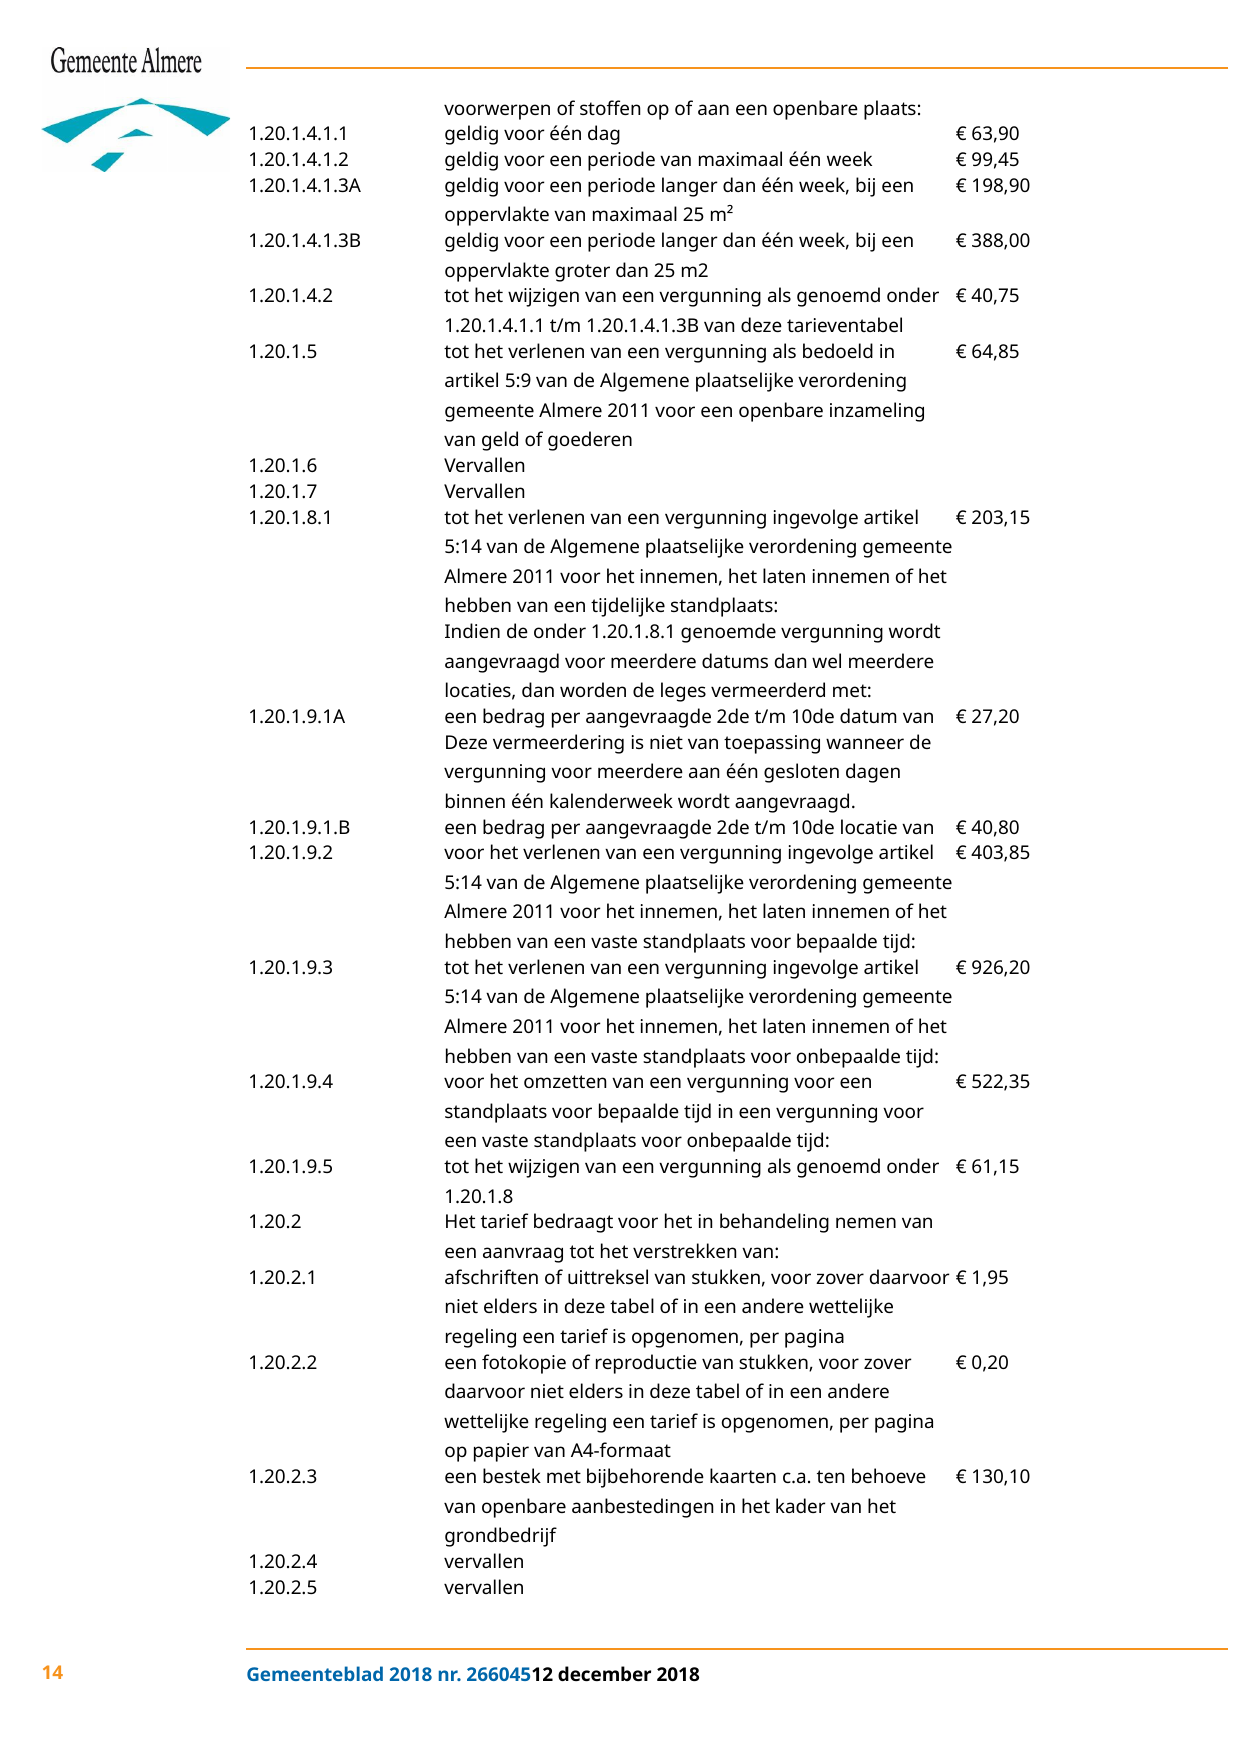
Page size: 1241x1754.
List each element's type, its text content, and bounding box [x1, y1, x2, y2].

table_cell een bedrag per aangevraagde 2de t/m 10de locatie van [444, 814, 956, 839]
table_cell € 40,75 [956, 283, 1152, 338]
table_cell vervallen [444, 1574, 956, 1600]
table_cell Vervallen [444, 453, 956, 478]
table_cell 1.20.1.4.2 [248, 283, 444, 338]
table_cell voor het omzetten van een vergunning voor een standplaats voor bepaalde tijd in een vergunning voor een vaste standplaats voor onbepaalde tijd: [444, 1069, 956, 1153]
table_cell voor het verlenen van een vergunning ingevolge artikel 5:14 van de Algemene plaatselijke verordening gemeente Almere 2011 voor het innemen, het laten innemen of het hebben van een vaste standplaats voor bepaalde tijd: [444, 840, 956, 954]
table_cell € 203,15 [956, 504, 1152, 618]
table_cell 1.20.1.4.1.3A [248, 172, 444, 227]
table_cell 1.20.2.2 [248, 1349, 444, 1463]
table_cell € 1,95 [956, 1264, 1152, 1349]
table_cell 1.20.2.1 [248, 1264, 444, 1349]
table_cell 1.20.1.9.3 [248, 954, 444, 1068]
table_cell 1.20.1.9.4 [248, 1069, 444, 1153]
table_cell 1.20.2.5 [248, 1574, 444, 1600]
table_cell € 61,15 [956, 1154, 1152, 1209]
table_cell 1.20.1.4.1.2 [248, 146, 444, 172]
table_cell 1.20.1.9.5 [248, 1154, 444, 1209]
table_cell € 388,00 [956, 227, 1152, 283]
table_cell Het tarief bedraagt voor het in behandeling nemen van een aanvraag tot het verstrekken van: [444, 1209, 956, 1264]
table_cell tot het wijzigen van een vergunning als genoemd onder 1.20.1.8 [444, 1154, 956, 1209]
table_cell [956, 95, 1152, 121]
table_cell een bedrag per aangevraagde 2de t/m 10de datum van [444, 703, 956, 729]
table_cell [956, 1209, 1152, 1264]
table_cell [956, 1574, 1152, 1600]
table_cell [956, 1548, 1152, 1574]
table_cell 1.20.1.8.1 [248, 504, 444, 618]
table_cell tot het verlenen van een vergunning ingevolge artikel 5:14 van de Algemene plaatselijke verordening gemeente Almere 2011 voor het innemen, het laten innemen of het hebben van een tijdelijke standplaats: [444, 504, 956, 618]
table_cell € 403,85 [956, 840, 1152, 954]
table_cell een fotokopie of reproductie van stukken, voor zover daarvoor niet elders in deze tabel of in een andere wettelijke regeling een tarief is opgenomen, per pagina op papier van A4-formaat [444, 1349, 956, 1463]
table_cell 1.20.1.7 [248, 478, 444, 504]
table_cell 1.20.1.6 [248, 453, 444, 478]
table_cell [956, 478, 1152, 504]
table_cell een bestek met bijbehorende kaarten c.a. ten behoeve van openbare aanbestedingen in het kader van het grondbedrijf [444, 1464, 956, 1548]
table_cell geldig voor een periode langer dan één week, bij een oppervlakte van maximaal 25 m² [444, 172, 956, 227]
table_cell € 27,20 [956, 703, 1152, 729]
table_cell 1.20.1.4.1.3B [248, 227, 444, 283]
table_cell afschriften of uittreksel van stukken, voor zover daarvoor niet elders in deze tabel of in een andere wettelijke regeling een tarief is opgenomen, per pagina [444, 1264, 956, 1349]
table_cell [956, 729, 1152, 814]
table_cell Vervallen [444, 478, 956, 504]
table_cell tot het wijzigen van een vergunning als genoemd onder 1.20.1.4.1.1 t/m 1.20.1.4.1.3B van deze tarieventabel [444, 283, 956, 338]
table_cell 1.20.1.9.2 [248, 840, 444, 954]
table_cell € 522,35 [956, 1069, 1152, 1153]
table_cell € 0,20 [956, 1349, 1152, 1463]
table_cell geldig voor één dag [444, 121, 956, 146]
table_cell 1.20.2.3 [248, 1464, 444, 1548]
table_cell voorwerpen of stoffen op of aan een openbare plaats: [444, 95, 956, 121]
table_cell 1.20.2.4 [248, 1548, 444, 1574]
table_cell € 99,45 [956, 146, 1152, 172]
table_cell € 198,90 [956, 172, 1152, 227]
table_cell € 63,90 [956, 121, 1152, 146]
table_cell € 926,20 [956, 954, 1152, 1068]
table_cell € 130,10 [956, 1464, 1152, 1548]
table_cell € 64,85 [956, 338, 1152, 452]
table_cell vervallen [444, 1548, 956, 1574]
table_cell 1.20.1.5 [248, 338, 444, 452]
picture [41, 47, 231, 172]
table_cell [956, 453, 1152, 478]
table_cell 1.20.1.4.1.1 [248, 121, 444, 146]
table_cell [956, 618, 1152, 703]
table_cell 1.20.1.9.1A [248, 703, 444, 729]
table_cell 1.20.2 [248, 1209, 444, 1264]
table_cell geldig voor een periode van maximaal één week [444, 146, 956, 172]
table_cell € 40,80 [956, 814, 1152, 839]
table_cell 1.20.1.9.1.B [248, 814, 444, 839]
table_cell [248, 729, 444, 814]
table_cell tot het verlenen van een vergunning ingevolge artikel 5:14 van de Algemene plaatselijke verordening gemeente Almere 2011 voor het innemen, het laten innemen of het hebben van een vaste standplaats voor onbepaalde tijd: [444, 954, 956, 1068]
table_cell geldig voor een periode langer dan één week, bij een oppervlakte groter dan 25 m2 [444, 227, 956, 283]
table_cell Deze vermeerdering is niet van toepassing wanneer de vergunning voor meerdere aan één gesloten dagen binnen één kalenderweek wordt aangevraagd. [444, 729, 956, 814]
table_cell [248, 95, 444, 121]
table_cell Indien de onder 1.20.1.8.1 genoemde vergunning wordt aangevraagd voor meerdere datums dan wel meerdere locaties, dan worden de leges vermeerderd met: [444, 618, 956, 703]
table_cell tot het verlenen van een vergunning als bedoeld in artikel 5:9 van de Algemene plaatselijke verordening gemeente Almere 2011 voor een openbare inzameling van geld of goederen [444, 338, 956, 452]
table_cell [248, 618, 444, 703]
